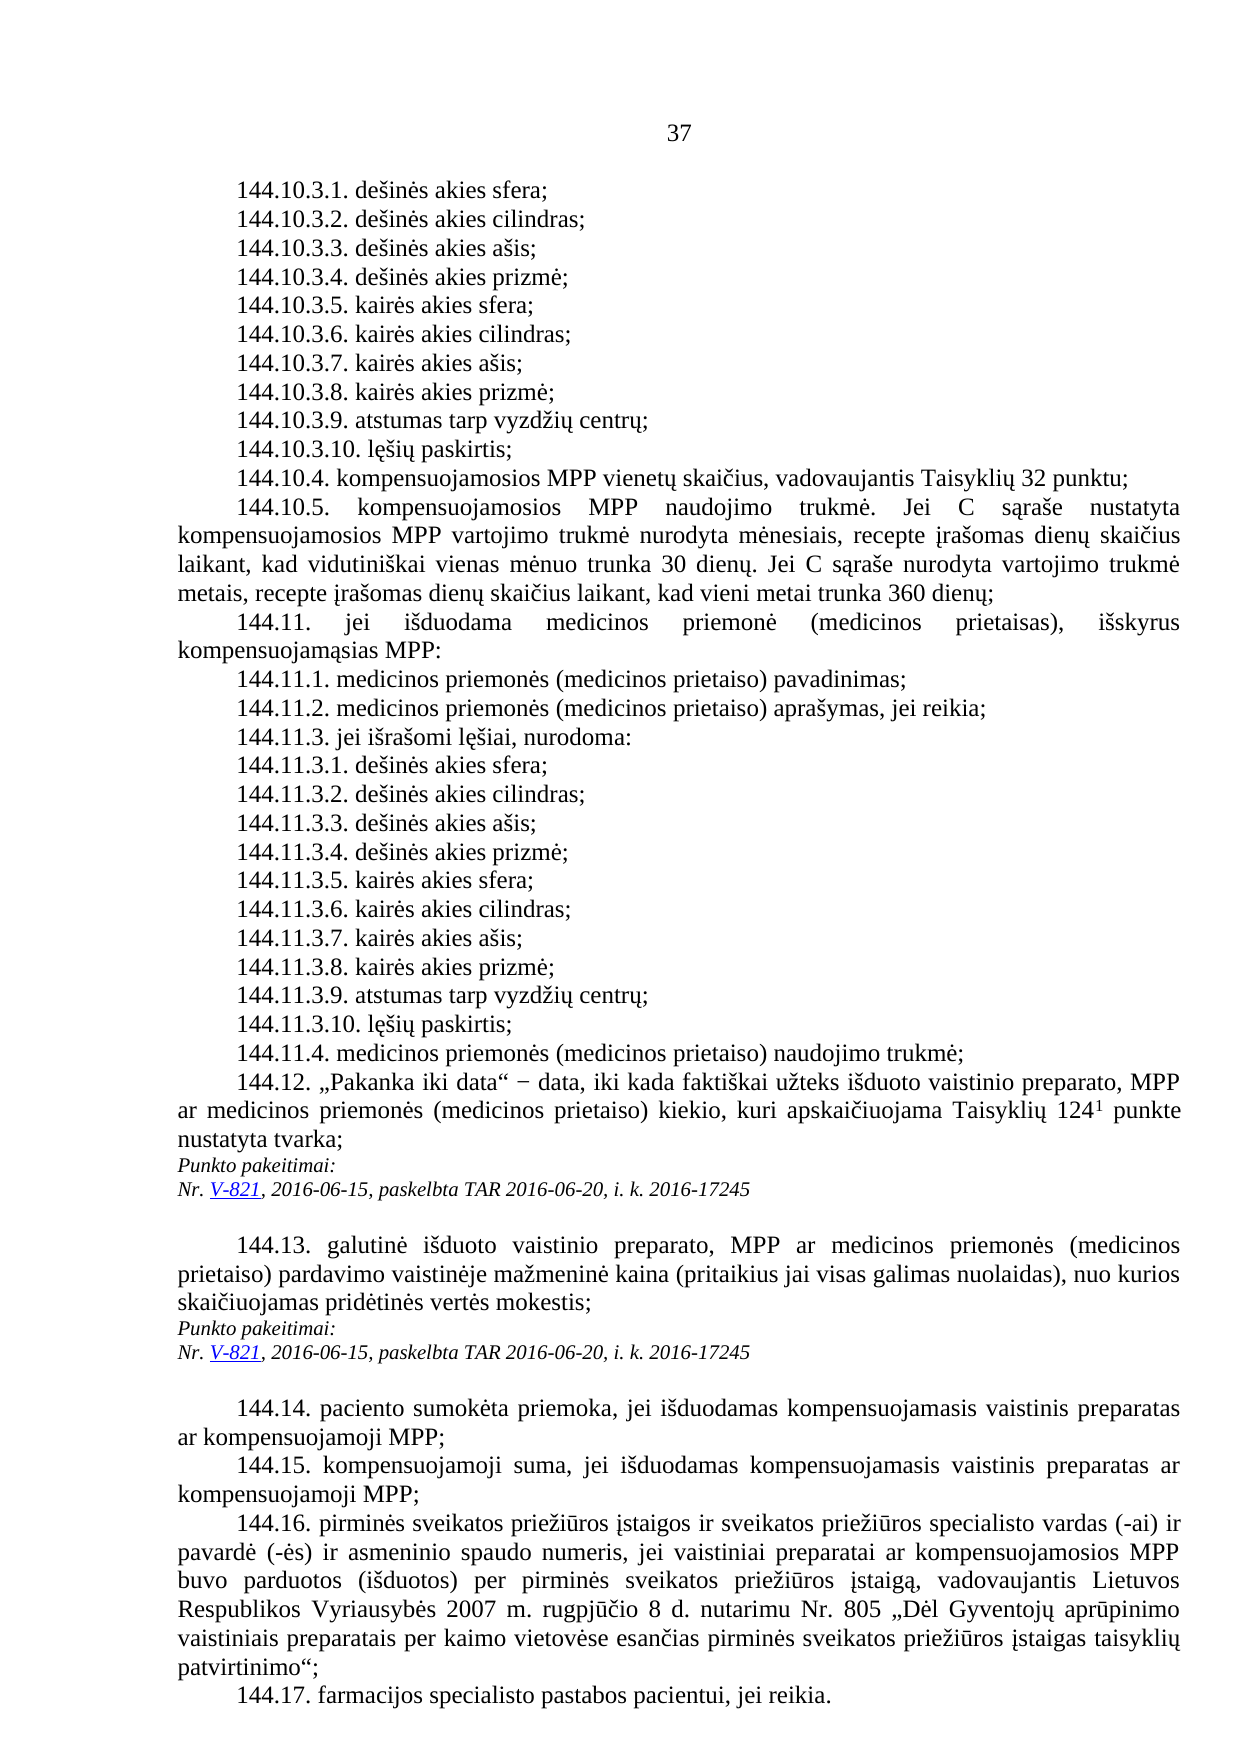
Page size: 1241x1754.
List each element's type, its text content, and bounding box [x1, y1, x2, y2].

text 144.11.3.10. lęšių paskirtis; [177, 1009, 1181, 1038]
text Punkto pakeitimai: [177, 1153, 1181, 1177]
text 144.11.3.5. kairės akies sfera; [177, 866, 1181, 894]
text 144.14. paciento sumokėta priemoka, jei išduodamas kompensuojamasis vaistinis preparatas ar kompensuojamoji MPP; [177, 1393, 1181, 1451]
text Nr. V-821, 2016-06-15, paskelbta TAR 2016-06-20, i. k. 2016-17245 [177, 1177, 1181, 1201]
text 144.10.3.9. atstumas tarp vyzdžių centrų; [177, 406, 1181, 434]
text 144.15. kompensuojamoji suma, jei išduodamas kompensuojamasis vaistinis preparatas ar kompensuojamoji MPP; [177, 1451, 1181, 1508]
text 144.10.4. kompensuojamosios MPP vienetų skaičius, vadovaujantis Taisyklių 32 punktu; [177, 463, 1181, 492]
text 144.10.3.8. kairės akies prizmė; [177, 377, 1181, 406]
text 144.17. farmacijos specialisto pastabos pacientui, jei reikia. [177, 1681, 1181, 1709]
text Nr. V-821, 2016-06-15, paskelbta TAR 2016-06-20, i. k. 2016-17245 [177, 1340, 1181, 1364]
text 144.10.3.10. lęšių paskirtis; [177, 434, 1181, 463]
text 144.11. jei išduodama medicinos priemonė (medicinos prietaisas), išskyrus kompensuojamąsias MPP: [177, 607, 1181, 664]
text 144.11.3.6. kairės akies cilindras; [177, 894, 1181, 923]
text 144.11.3.4. dešinės akies prizmė; [177, 837, 1181, 866]
text 144.10.3.7. kairės akies ašis; [177, 348, 1181, 377]
text 144.11.2. medicinos priemonės (medicinos prietaiso) aprašymas, jei reikia; [177, 693, 1181, 722]
text 144.10.3.5. kairės akies sfera; [177, 291, 1181, 319]
text 144.11.3.1. dešinės akies sfera; [177, 751, 1181, 779]
text 144.11.3. jei išrašomi lęšiai, nurodoma: [177, 722, 1181, 751]
text 144.11.3.3. dešinės akies ašis; [177, 808, 1181, 837]
text 144.11.1. medicinos priemonės (medicinos prietaiso) pavadinimas; [177, 664, 1181, 693]
text Punkto pakeitimai: [177, 1316, 1181, 1340]
text 144.10.3.6. kairės akies cilindras; [177, 319, 1181, 348]
text 144.10.3.2. dešinės akies cilindras; [177, 204, 1181, 233]
text 144.10.3.1. dešinės akies sfera; [177, 176, 1181, 204]
text 144.11.3.7. kairės akies ašis; [177, 923, 1181, 952]
text 144.10.3.3. dešinės akies ašis; [177, 233, 1181, 262]
text 144.11.3.2. dešinės akies cilindras; [177, 779, 1181, 808]
text 144.10.5. kompensuojamosios MPP naudojimo trukmė. Jei C sąraše nustatyta kompensuojamosios MPP vartojimo trukmė nurodyta mėnesiais, recepte įrašomas dienų skaičius laikant, kad vidutiniškai vienas mėnuo trunka 30 dienų. Jei C sąraše nurodyta vartojimo trukmė metais, recepte įrašomas dienų skaičius laikant, kad vieni metai trunka 360 dienų; [177, 492, 1181, 607]
text 144.12. „Pakanka iki data“ − data, iki kada faktiškai užteks išduoto vaistinio preparato, MPP ar medicinos priemonės (medicinos prietaiso) kiekio, kuri apskaičiuojama Taisyklių 1241 punkte nustatyta tvarka; [177, 1067, 1181, 1153]
text 144.10.3.4. dešinės akies prizmė; [177, 262, 1181, 291]
text 144.16. pirminės sveikatos priežiūros įstaigos ir sveikatos priežiūros specialisto vardas (-ai) ir pavardė (-ės) ir asmeninio spaudo numeris, jei vaistiniai preparatai ar kompensuojamosios MPP buvo parduotos (išduotos) per pirminės sveikatos priežiūros įstaigą, vadovaujantis Lietuvos Respublikos Vyriausybės 2007 m. rugpjūčio 8 d. nutarimu Nr. 805 „Dėl Gyventojų aprūpinimo vaistiniais preparatais per kaimo vietovėse esančias pirminės sveikatos priežiūros įstaigas taisyklių patvirtinimo“; [177, 1508, 1181, 1681]
text 144.11.3.9. atstumas tarp vyzdžių centrų; [177, 981, 1181, 1009]
text 144.11.3.8. kairės akies prizmė; [177, 952, 1181, 981]
text 144.11.4. medicinos priemonės (medicinos prietaiso) naudojimo trukmė; [177, 1038, 1181, 1067]
text 144.13. galutinė išduoto vaistinio preparato, MPP ar medicinos priemonės (medicinos prietaiso) pardavimo vaistinėje mažmeninė kaina (pritaikius jai visas galimas nuolaidas), nuo kurios skaičiuojamas pridėtinės vertės mokestis; [177, 1230, 1181, 1316]
